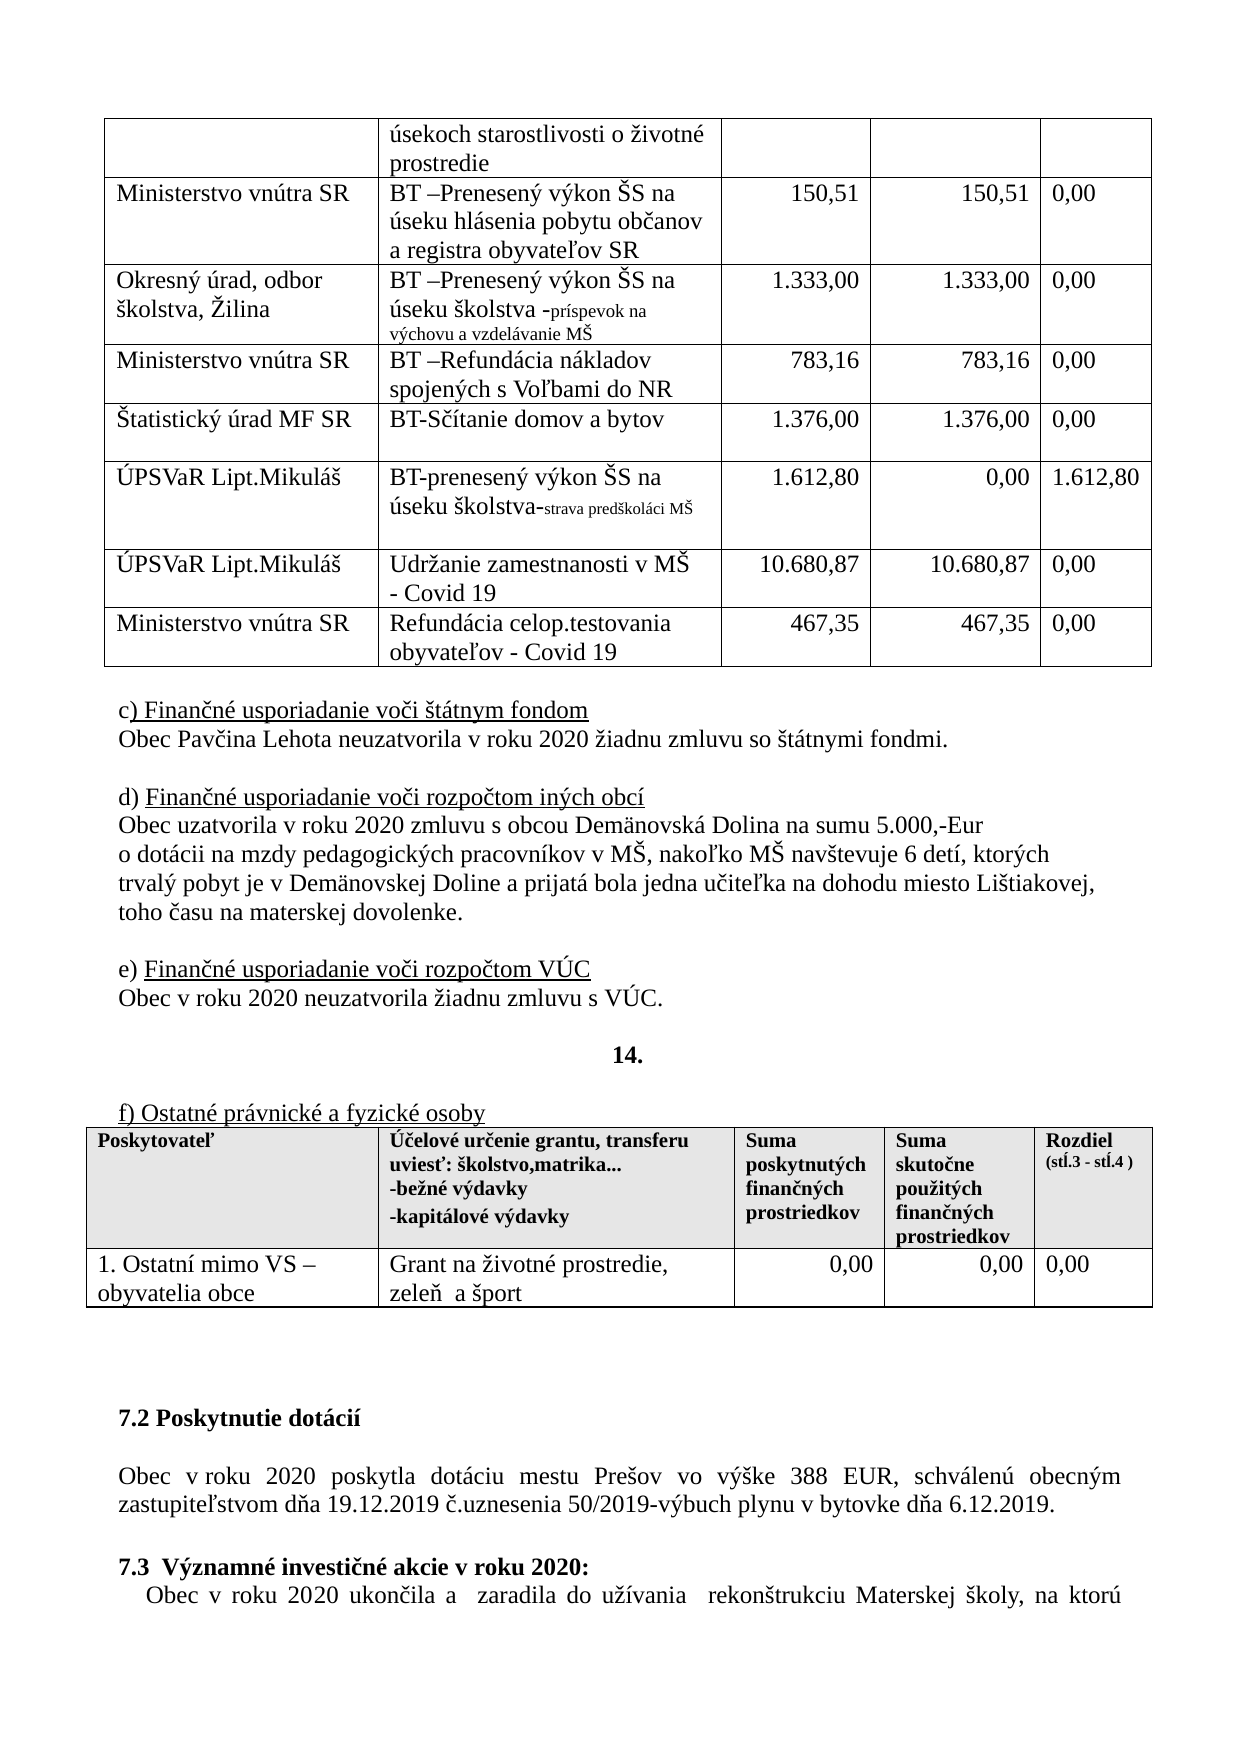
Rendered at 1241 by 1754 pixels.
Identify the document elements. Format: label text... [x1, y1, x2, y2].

table_cell Ministerstvo vnútra SR [105, 178, 378, 264]
table_cell 1.376,00 [722, 404, 870, 461]
text f) Ostatné právnické a fyzické osoby [118, 1098, 1122, 1127]
table_cell 0,00 [1035, 1249, 1152, 1306]
table_header Poskytovateľ [87, 1128, 378, 1248]
text d) Finančné usporiadanie voči rozpočtom iných obcí [118, 782, 1122, 810]
table_cell 0,00 [871, 462, 1040, 548]
table_cell 0,00 [735, 1249, 884, 1306]
table_cell BT –Prenesený výkon ŠS na úseku hlásenia pobytu občanov a registra obyvateľov SR [379, 178, 721, 264]
table_cell 0,00 [1041, 178, 1151, 264]
text c) Finančné usporiadanie voči štátnym fondom [118, 695, 1122, 724]
table_cell Ministerstvo vnútra SR [105, 345, 378, 403]
text toho času na materskej dovolenke. [118, 897, 1122, 925]
table_cell 1.612,80 [722, 462, 870, 548]
text 7.3 Významné investičné akcie v roku 2020: [118, 1552, 1122, 1581]
text Obec v roku 2020 ukončila a zaradila do užívania rekonštrukciu Materskej školy, na ktorú [74, 1581, 1122, 1609]
table_cell 1. Ostatní mimo VS – obyvatelia obce [87, 1249, 378, 1306]
table_cell [871, 119, 1040, 177]
table_cell [105, 119, 378, 177]
table_cell Štatistický úrad MF SR [105, 404, 378, 461]
text e) Finančné usporiadanie voči rozpočtom VÚC [118, 954, 1122, 983]
table_cell 1.376,00 [871, 404, 1040, 461]
table_cell 783,16 [722, 345, 870, 403]
table_cell 0,00 [885, 1249, 1034, 1306]
text Obec uzatvorila v roku 2020 zmluvu s obcou Demänovská Dolina na sumu 5.000,-Eur [118, 810, 1122, 839]
table_cell 0,00 [1041, 404, 1151, 461]
table_cell 0,00 [1041, 550, 1151, 607]
text o dotácii na mzdy pedagogických pracovníkov v MŠ, nakoľko MŠ navštevuje 6 detí, ktorých [118, 839, 1122, 868]
table_cell Refundácia celop.testovania obyvateľov - Covid 19 [379, 608, 721, 666]
text Obec v roku 2020 neuzatvorila žiadnu zmluvu s VÚC. [118, 983, 1122, 1012]
table_cell BT –Refundácia nákladov spojených s Voľbami do NR [379, 345, 721, 403]
table_cell 150,51 [722, 178, 870, 264]
table_cell ÚPSVaR Lipt.Mikuláš [105, 550, 378, 607]
table_cell 0,00 [1041, 265, 1151, 344]
table_header Účelové určenie grantu, transferu uviesť: školstvo,matrika... -bežné výdavky -kapitálové výdavky [379, 1128, 734, 1248]
table_cell BT-prenesený výkon ŠS na úseku školstva-strava predškoláci MŠ [379, 462, 721, 548]
table_cell 1.333,00 [722, 265, 870, 344]
text trvalý pobyt je v Demänovskej Doline a prijatá bola jedna učiteľka na dohodu miesto Lištiakovej, [118, 868, 1122, 897]
table_cell 0,00 [1041, 345, 1151, 403]
table_cell Udržanie zamestnanosti v MŠ - Covid 19 [379, 550, 721, 607]
text 14. [156, 1040, 1122, 1069]
table_cell 783,16 [871, 345, 1040, 403]
text Obec v roku 2020 poskytla dotáciu mestu Prešov vo výške 388 EUR, schválenú obecným zastupiteľstvom dňa 19.12.2019 č.uznesenia 50/2019-výbuch plynu v bytovke dňa 6.12.2019. [118, 1461, 1122, 1518]
table_cell 1.333,00 [871, 265, 1040, 344]
table_header Rozdiel (stĺ.3 - stĺ.4 ) [1035, 1128, 1152, 1248]
table_cell 150,51 [871, 178, 1040, 264]
table_cell Okresný úrad, odbor školstva, Žilina [105, 265, 378, 344]
text 7.2 Poskytnutie dotácií [118, 1403, 1122, 1432]
table_cell Grant na životné prostredie, zeleň a šport [379, 1249, 734, 1306]
table_cell 10.680,87 [871, 550, 1040, 607]
table_header Suma skutočne použitých finančných prostriedkov [885, 1128, 1034, 1248]
table_cell ÚPSVaR Lipt.Mikuláš [105, 462, 378, 548]
table_cell BT –Prenesený výkon ŠS na úseku školstva -príspevok na výchovu a vzdelávanie MŠ [379, 265, 721, 344]
table_cell BT-Sčítanie domov a bytov [379, 404, 721, 461]
table_header Suma poskytnutých finančných prostriedkov [735, 1128, 884, 1248]
table_cell úsekoch starostlivosti o životné prostredie [379, 119, 721, 177]
table_cell Ministerstvo vnútra SR [105, 608, 378, 666]
table_cell 467,35 [871, 608, 1040, 666]
table_cell 10.680,87 [722, 550, 870, 607]
table_cell 467,35 [722, 608, 870, 666]
table_cell [1041, 119, 1151, 177]
table_cell [722, 119, 870, 177]
table_cell 0,00 [1041, 608, 1151, 666]
text Obec Pavčina Lehota neuzatvorila v roku 2020 žiadnu zmluvu so štátnymi fondmi. [118, 724, 1122, 753]
table_cell 1.612,80 [1041, 462, 1151, 548]
